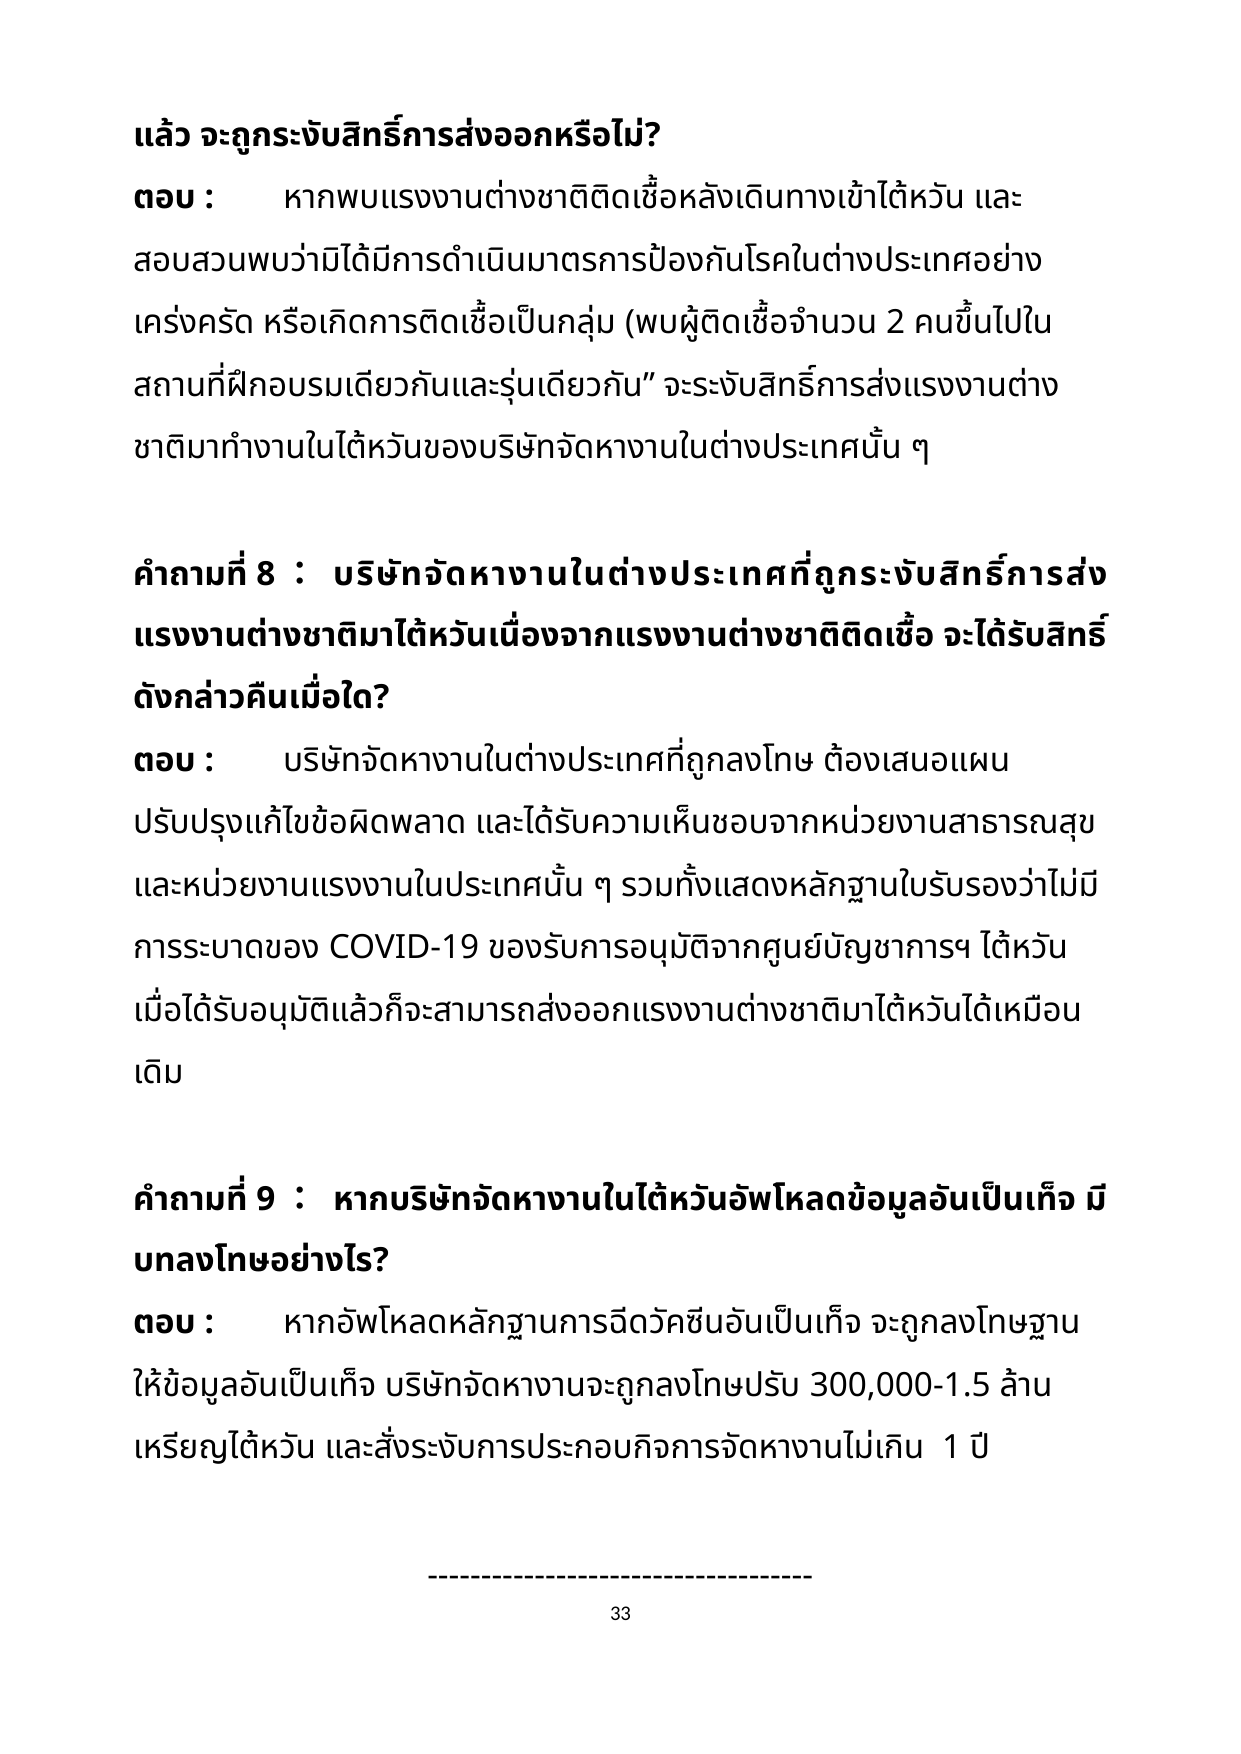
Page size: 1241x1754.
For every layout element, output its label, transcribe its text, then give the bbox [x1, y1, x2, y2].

text ตอบ : หากพบแรงงานต่างชาติติดเชื้อหลังเดินทางเข้าไต้หวัน และสอบสวนพบว่ามิได้มีการดำเนินมาตรการป้องกันโรคในต่างประเทศอย่างเคร่งครัด หรือเกิดการติดเชื้อเป็นกลุ่ม (พบผู้ติดเชื้อจำนวน 2 คนขึ้นไปในสถานที่ฝึกอบรมเดียวกันและรุ่นเดียวกัน” จะระงับสิทธิ์การส่งแรงงานต่างชาติมาทำงานในไต้หวันของบริษัทจัดหางานในต่างประเทศนั้น ๆ [133, 157, 1107, 469]
text คำถามที่ 8 ： บริษัทจัดหางานในต่างประเทศที่ถูกระงับสิทธิ์การส่งแรงงานต่างชาติมาไต้หวันเนื่องจากแรงงานต่างชาติติดเชื้อ จะได้รับสิทธิ์ดังกล่าวคืนเมื่อใด? [133, 532, 1107, 719]
text ------------------------------------ [133, 1532, 1107, 1594]
text ตอบ : หากอัพโหลดหลักฐานการฉีดวัคซีนอันเป็นเท็จ จะถูกลงโทษฐานให้ข้อมูลอันเป็นเท็จ บริษัทจัดหางานจะถูกลงโทษปรับ 300,000-1.5 ล้านเหรียญไต้หวัน และสั่งระงับการประกอบกิจการจัดหางานไม่เกิน 1 ปี [133, 1282, 1107, 1469]
text คำถามที่ 9 ： หากบริษัทจัดหางานในไต้หวันอัพโหลดข้อมูลอันเป็นเท็จ มีบทลงโทษอย่างไร? [133, 1157, 1107, 1282]
text ตอบ : บริษัทจัดหางานในต่างประเทศที่ถูกลงโทษ ต้องเสนอแผนปรับปรุงแก้ไขข้อผิดพลาด และได้รับความเห็นชอบจากหน่วยงานสาธารณสุขและหน่วยงานแรงงานในประเทศนั้น ๆ รวมทั้งแสดงหลักฐานใบรับรองว่าไม่มีการระบาดของ COVID-19 ของรับการอนุมัติจากศูนย์บัญชาการฯ ไต้หวัน เมื่อได้รับอนุมัติแล้วก็จะสามารถส่งออกแรงงานต่างชาติมาไต้หวันได้เหมือนเดิม [133, 719, 1107, 1094]
text แล้ว จะถูกระงับสิทธิ์การส่งออกหรือไม่? [133, 94, 1107, 157]
